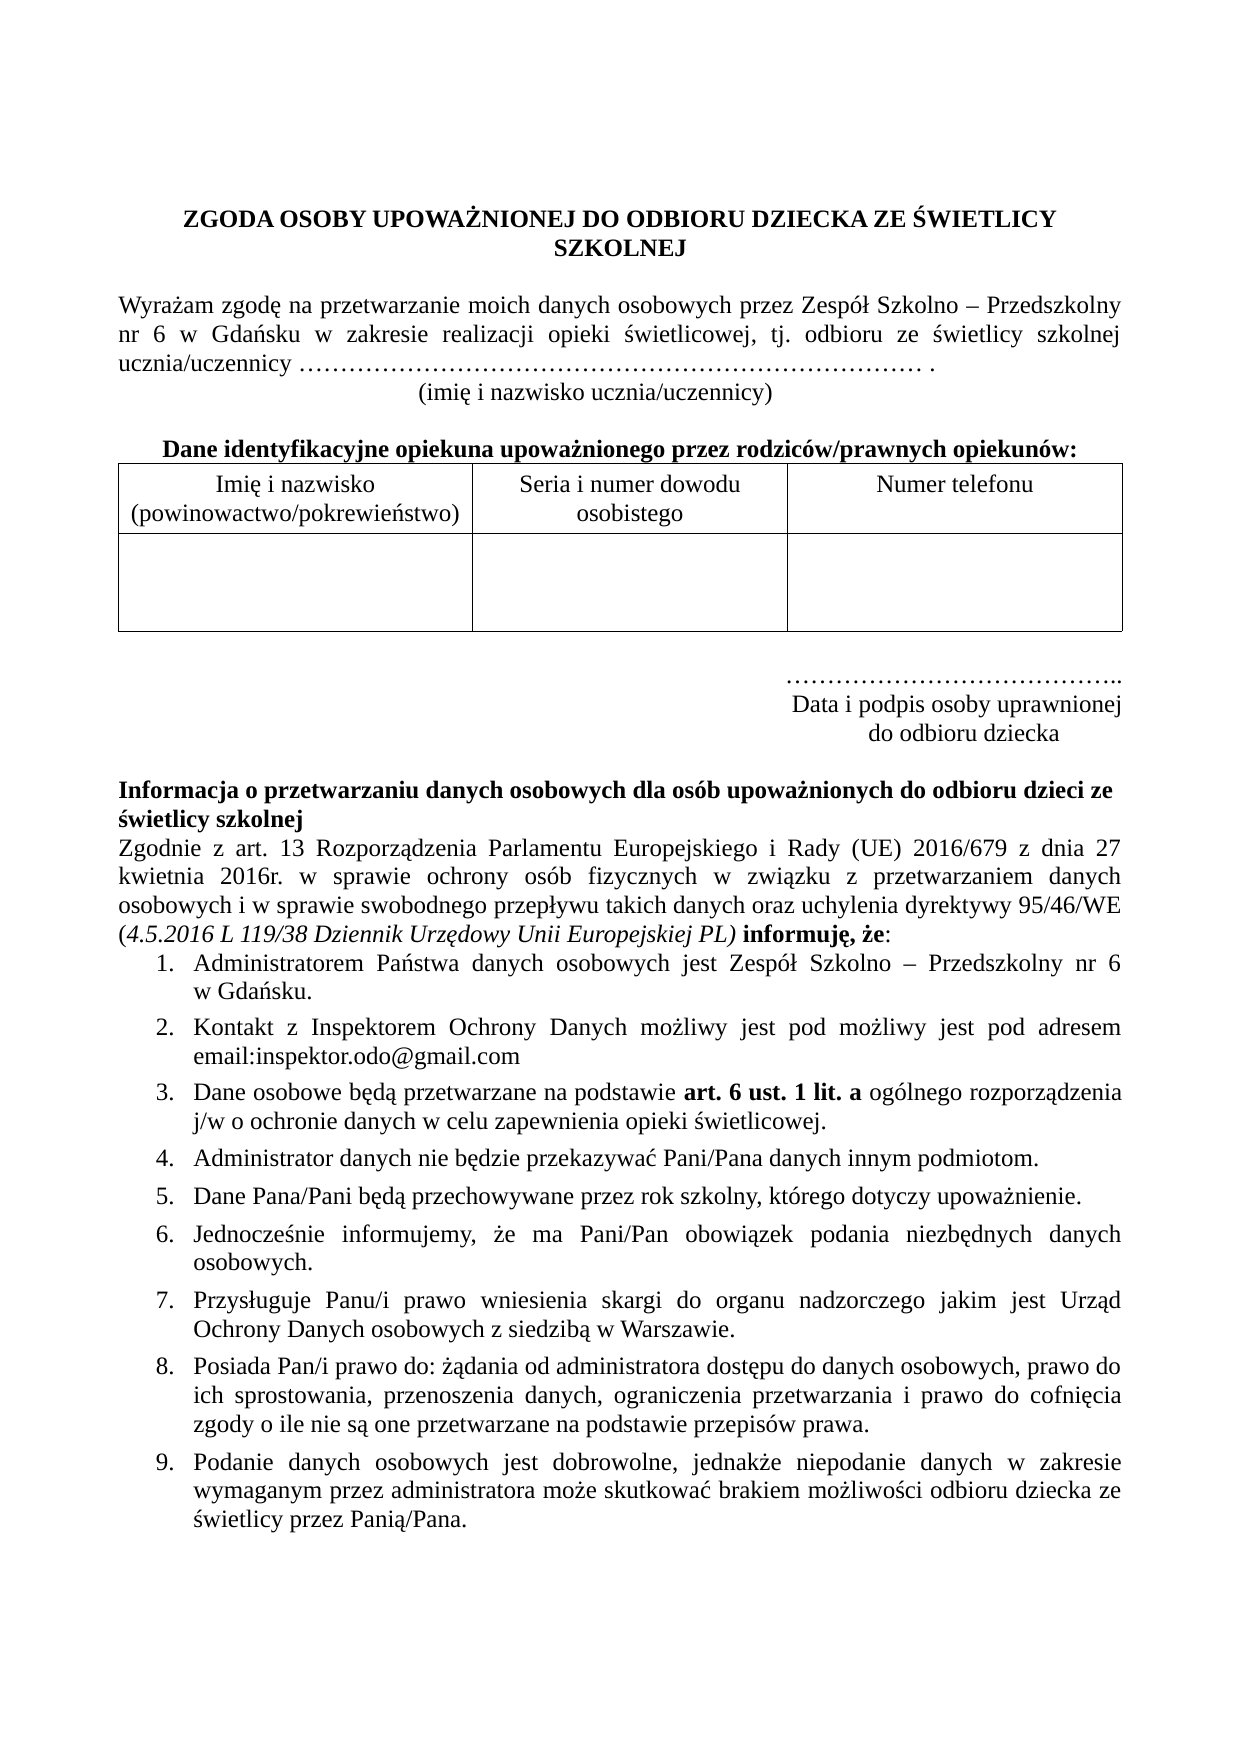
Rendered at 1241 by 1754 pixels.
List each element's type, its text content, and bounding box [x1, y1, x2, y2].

list Kontakt z Inspektorem Ochrony Danych możliwy jest pod możliwy jest pod adresem email:inspektor.odo@gmail.com [156, 1012, 1122, 1070]
text Data i podpis osoby uprawnionej [118, 689, 1122, 718]
table_cell [119, 534, 472, 631]
text Dane identyfikacyjne opiekuna upoważnionego przez rodziców/prawnych opiekunów: [118, 434, 1122, 463]
list Jednocześnie informujemy, że ma Pani/Pan obowiązek podania niezbędnych danych osobowych. [156, 1219, 1122, 1276]
list Podanie danych osobowych jest dobrowolne, jednakże niepodanie danych w zakresie wymaganym przez administratora może skutkować brakiem możliwości odbioru dziecka ze świetlicy przez Panią/Pana. [156, 1447, 1122, 1533]
table_header Imię i nazwisko (powinowactwo/pokrewieństwo) [119, 464, 472, 533]
list Administrator danych nie będzie przekazywać Pani/Pana danych innym podmiotom. [156, 1143, 1122, 1172]
list Posiada Pan/i prawo do: żądania od administratora dostępu do danych osobowych, prawo do ich sprostowania, przenoszenia danych, ograniczenia przetwarzania i prawo do cofnięcia zgody o ile nie są one przetwarzane na podstawie przepisów prawa. [156, 1351, 1122, 1438]
table_cell [788, 534, 1122, 631]
list Przysługuje Panu/i prawo wniesienia skargi do organu nadzorczego jakim jest Urząd Ochrony Danych osobowych z siedzibą w Warszawie. [156, 1285, 1122, 1343]
table_cell [473, 534, 787, 631]
table_header Numer telefonu [788, 464, 1122, 533]
text Informacja o przetwarzaniu danych osobowych dla osób upoważnionych do odbioru dzieci ze świetlicy szkolnej [118, 775, 1122, 833]
text ZGODA OSOBY UPOWAŻNIONEJ DO ODBIORU DZIECKA ZE ŚWIETLICY SZKOLNEJ [118, 204, 1122, 262]
table_header Seria i numer dowodu osobistego [473, 464, 787, 533]
text Wyrażam zgodę na przetwarzanie moich danych osobowych przez Zespół Szkolno – Przedszkolny nr 6 w Gdańsku w zakresie realizacji opieki świetlicowej, tj. odbioru ze świetlicy szkolnej ucznia/uczennicy ………………………………………………………………… . [118, 291, 1122, 377]
list Dane osobowe będą przetwarzane na podstawie art. 6 ust. 1 lit. a ogólnego rozporządzenia j/w o ochronie danych w celu zapewnienia opieki świetlicowej. [156, 1077, 1122, 1135]
text do odbioru dziecka [118, 718, 1122, 746]
text ………………………………….. [118, 660, 1122, 689]
list Administratorem Państwa danych osobowych jest Zespół Szkolno – Przedszkolny nr 6 w Gdańsku. [156, 948, 1122, 1005]
list Dane Pana/Pani będą przechowywane przez rok szkolny, którego dotyczy upoważnienie. [156, 1181, 1122, 1210]
text Zgodnie z art. 13 Rozporządzenia Parlamentu Europejskiego i Rady (UE) 2016/679 z dnia 27 kwietnia 2016r. w sprawie ochrony osób fizycznych w związku z przetwarzaniem danych osobowych i w sprawie swobodnego przepływu takich danych oraz uchylenia dyrektywy 95/46/WE (4.5.2016 L 119/38 Dziennik Urzędowy Unii Europejskiej PL) informuję, że: [118, 833, 1122, 948]
text (imię i nazwisko ucznia/uczennicy) [118, 377, 1122, 406]
